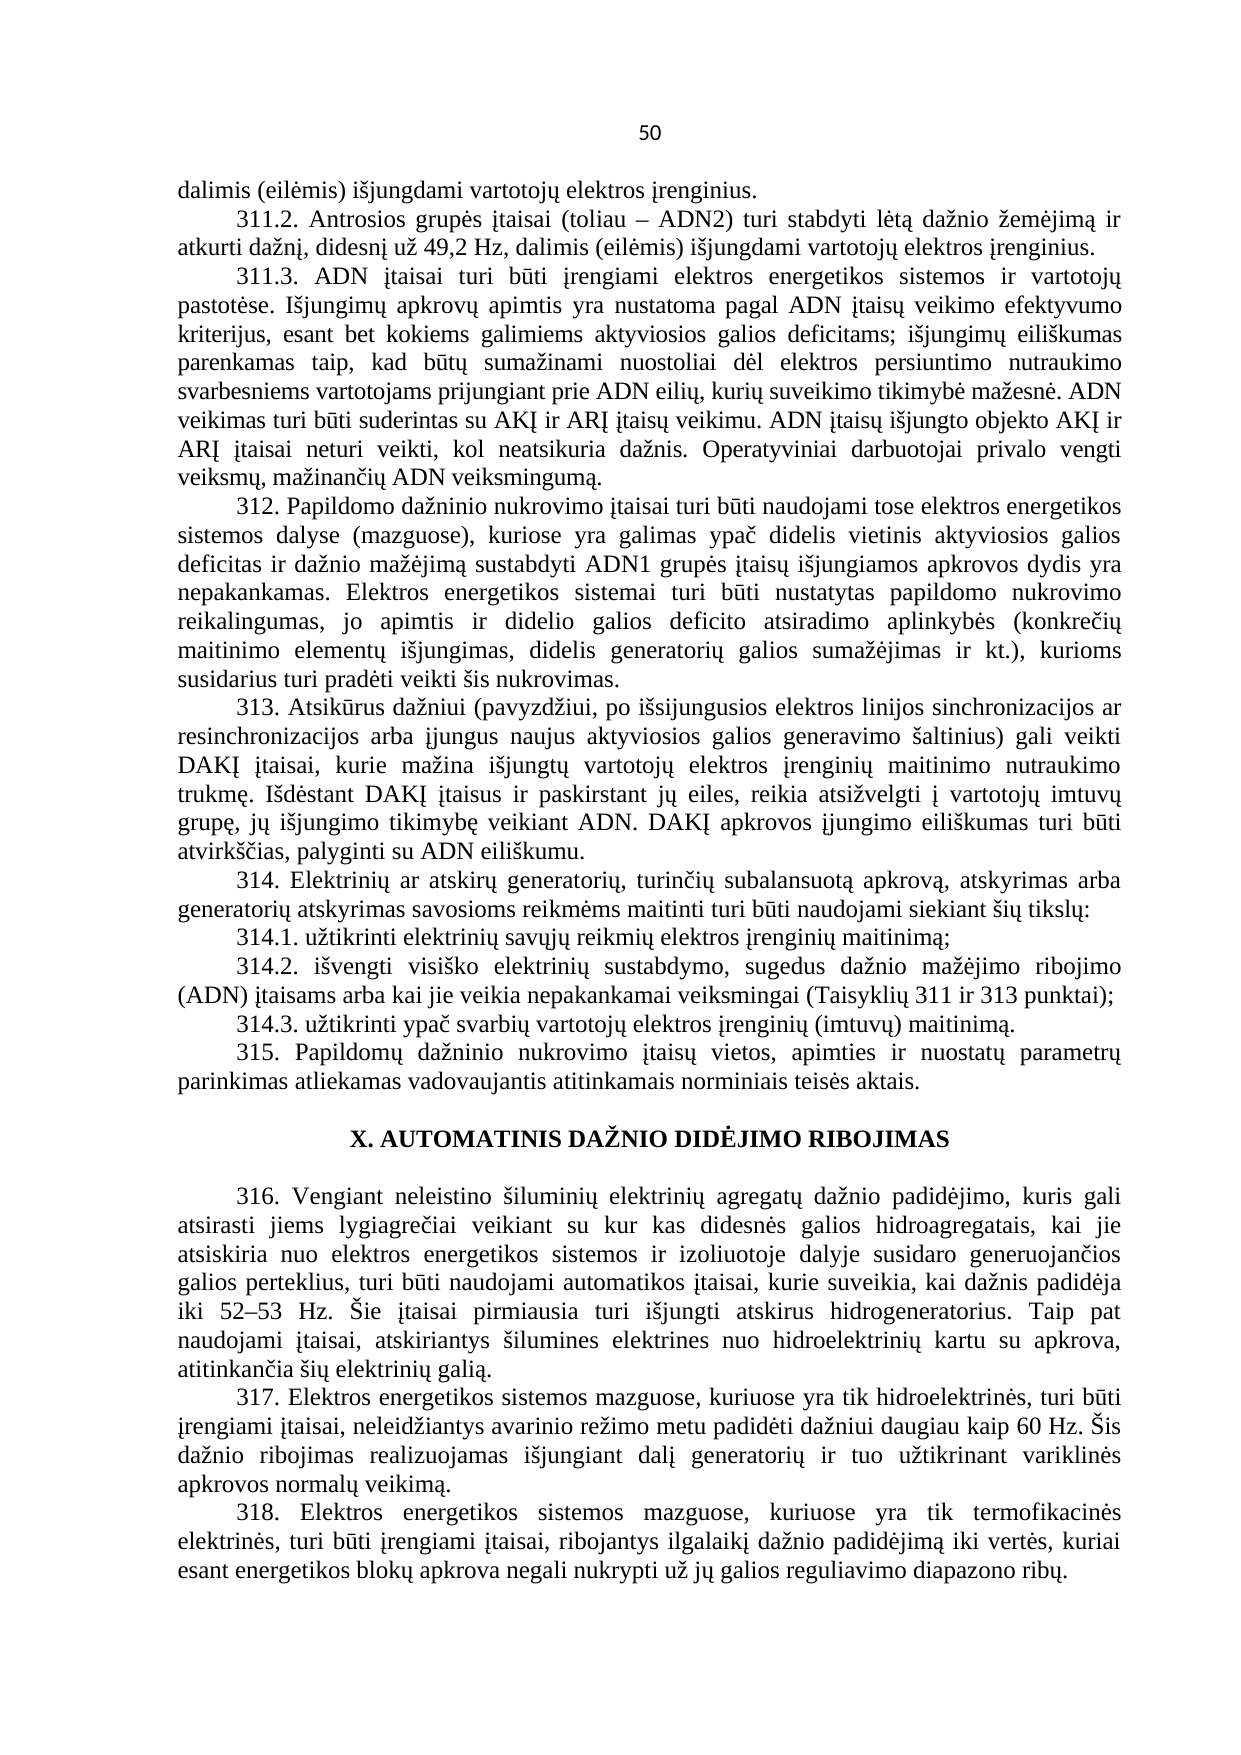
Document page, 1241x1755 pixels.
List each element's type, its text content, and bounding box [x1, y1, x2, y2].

text 318. Elektros energetikos sistemos mazguose, kuriuose yra tik termofikacinės elektrinės, turi būti įrengiami įtaisai, ribojantys ilgalaikį dažnio padidėjimą iki vertės, kuriai esant energetikos blokų apkrova negali nukrypti už jų galios reguliavimo diapazono ribų. [177, 1497, 1122, 1584]
text 313. Atsikūrus dažniui (pavyzdžiui, po išsijungusios elektros linijos sinchronizacijos ar resinchronizacijos arba įjungus naujus aktyviosios galios generavimo šaltinius) gali veikti DAKĮ įtaisai, kurie mažina išjungtų vartotojų elektros įrenginių maitinimo nutraukimo trukmę. Išdėstant DAKĮ įtaisus ir paskirstant jų eiles, reikia atsižvelgti į vartotojų imtuvų grupę, jų išjungimo tikimybę veikiant ADN. DAKĮ apkrovos įjungimo eiliškumas turi būti atvirkščias, palyginti su ADN eiliškumu. [177, 692, 1122, 865]
text 314.3. užtikrinti ypač svarbių vartotojų elektros įrenginių (imtuvų) maitinimą. [177, 1009, 1122, 1037]
text 314.1. užtikrinti elektrinių savųjų reikmių elektros įrenginių maitinimą; [177, 922, 1122, 951]
text 311.2. Antrosios grupės įtaisai (toliau – ADN2) turi stabdyti lėtą dažnio žemėjimą ir atkurti dažnį, didesnį už 49,2 Hz, dalimis (eilėmis) išjungdami vartotojų elektros įrenginius. [177, 204, 1122, 261]
text 311.3. ADN įtaisai turi būti įrengiami elektros energetikos sistemos ir vartotojų pastotėse. Išjungimų apkrovų apimtis yra nustatoma pagal ADN įtaisų veikimo efektyvumo kriterijus, esant bet kokiems galimiems aktyviosios galios deficitams; išjungimų eiliškumas parenkamas taip, kad būtų sumažinami nuostoliai dėl elektros persiuntimo nutraukimo svarbesniems vartotojams prijungiant prie ADN eilių, kurių suveikimo tikimybė mažesnė. ADN veikimas turi būti suderintas su AKĮ ir ARĮ įtaisų veikimu. ADN įtaisų išjungto objekto AKĮ ir ARĮ įtaisai neturi veikti, kol neatsikuria dažnis. Operatyviniai darbuotojai privalo vengti veiksmų, mažinančių ADN veiksmingumą. [177, 261, 1122, 491]
text 312. Papildomo dažninio nukrovimo įtaisai turi būti naudojami tose elektros energetikos sistemos dalyse (mazguose), kuriose yra galimas ypač didelis vietinis aktyviosios galios deficitas ir dažnio mažėjimą sustabdyti ADN1 grupės įtaisų išjungiamos apkrovos dydis yra nepakankamas. Elektros energetikos sistemai turi būti nustatytas papildomo nukrovimo reikalingumas, jo apimtis ir didelio galios deficito atsiradimo aplinkybės (konkrečių maitinimo elementų išjungimas, didelis generatorių galios sumažėjimas ir kt.), kurioms susidarius turi pradėti veikti šis nukrovimas. [177, 491, 1122, 692]
text 317. Elektros energetikos sistemos mazguose, kuriuose yra tik hidroelektrinės, turi būti įrengiami įtaisai, neleidžiantys avarinio režimo metu padidėti dažniui daugiau kaip 60 Hz. Šis dažnio ribojimas realizuojamas išjungiant dalį generatorių ir tuo užtikrinant variklinės apkrovos normalų veikimą. [177, 1382, 1122, 1497]
text 316. Vengiant neleistino šiluminių elektrinių agregatų dažnio padidėjimo, kuris gali atsirasti jiems lygiagrečiai veikiant su kur kas didesnės galios hidroagregatais, kai jie atsiskiria nuo elektros energetikos sistemos ir izoliuotoje dalyje susidaro generuojančios galios perteklius, turi būti naudojami automatikos įtaisai, kurie suveikia, kai dažnis padidėja iki 52–53 Hz. Šie įtaisai pirmiausia turi išjungti atskirus hidrogeneratorius. Taip pat naudojami įtaisai, atskiriantys šilumines elektrines nuo hidroelektrinių kartu su apkrova, atitinkančia šių elektrinių galią. [177, 1181, 1122, 1382]
text 315. Papildomų dažninio nukrovimo įtaisų vietos, apimties ir nuostatų parametrų parinkimas atliekamas vadovaujantis atitinkamais norminiais teisės aktais. [177, 1037, 1122, 1095]
text 314. Elektrinių ar atskirų generatorių, turinčių subalansuotą apkrovą, atskyrimas arba generatorių atskyrimas savosioms reikmėms maitinti turi būti naudojami siekiant šių tikslų: [177, 865, 1122, 922]
text 314.2. išvengti visiško elektrinių sustabdymo, sugedus dažnio mažėjimo ribojimo (ADN) įtaisams arba kai jie veikia nepakankamai veiksmingai (Taisyklių 311 ir 313 punktai); [177, 951, 1122, 1009]
text dalimis (eilėmis) išjungdami vartotojų elektros įrenginius. [177, 175, 1122, 204]
text X. AUTOMATINIS DAŽNIO DIDĖJIMO RIBOJIMAS [177, 1124, 1122, 1152]
